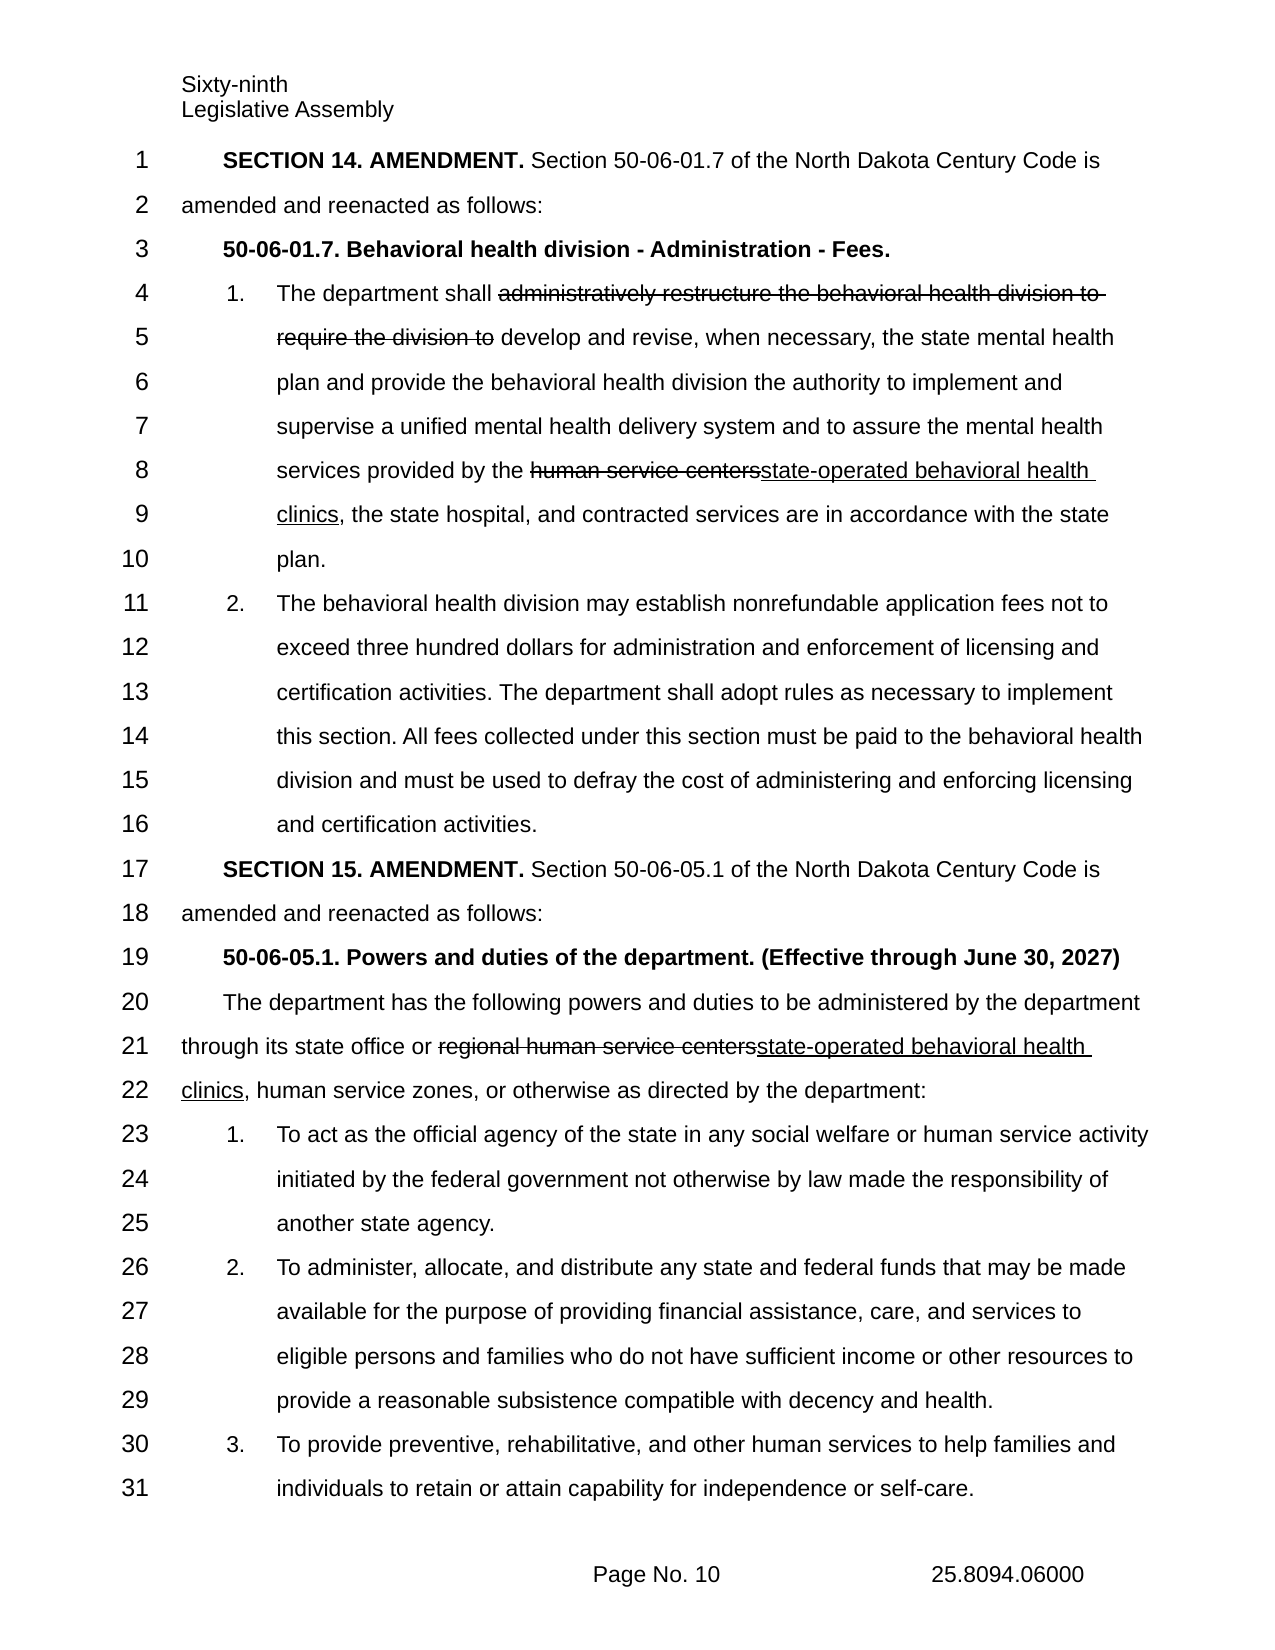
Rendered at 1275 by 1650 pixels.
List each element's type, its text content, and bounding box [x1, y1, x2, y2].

text 2. To administer, allocate, and distribute any state and federal funds that may be made available for the purpose of providing financial assistance, care, and services to eligible persons and families who do not have sufficient income or other resources to provide a reasonable subsistence compatible with decency and health. [181, 1240, 1154, 1417]
subtitle 50‑06‑01.7. Behavioral health division ‑ Administration ‑ Fees. [181, 222, 1154, 266]
text SECTION 15. AMENDMENT. Section 50‑06‑05.1 of the North Dakota Century Code is amended and reenacted as follows: [181, 842, 1154, 930]
text 2. The behavioral health division may establish nonrefundable application fees not to exceed three hundred dollars for administration and enforcement of licensing and certification activities. The department shall adopt rules as necessary to implement this section. All fees collected under this section must be paid to the behavioral health division and must be used to defray the cost of administering and enforcing licensing and certification activities. [181, 576, 1154, 842]
text The department has the following powers and duties to be administered by the department through its state office or regional human service centersstate-operated behavioral health clinics, human service zones, or otherwise as directed by the department: [181, 974, 1154, 1107]
subtitle 50‑06‑05.1. Powers and duties of the department. (Effective through June 30, 2027) [181, 930, 1154, 974]
text 1. To act as the official agency of the state in any social welfare or human service activity initiated by the federal government not otherwise by law made the responsibility of another state agency. [181, 1107, 1154, 1240]
text 3. To provide preventive, rehabilitative, and other human services to help families and individuals to retain or attain capability for independence or self‑care. [181, 1417, 1154, 1506]
text SECTION 14. AMENDMENT. Section 50‑06‑01.7 of the North Dakota Century Code is amended and reenacted as follows: [181, 133, 1154, 222]
text 1. The department shall administratively restructure the behavioral health division to require the division to develop and revise, when necessary, the state mental health plan and provide the behavioral health division the authority to implement and supervise a unified mental health delivery system and to assure the mental health services provided by the human service centersstate-operated behavioral health clinics, the state hospital, and contracted services are in accordance with the state plan. [181, 266, 1154, 576]
